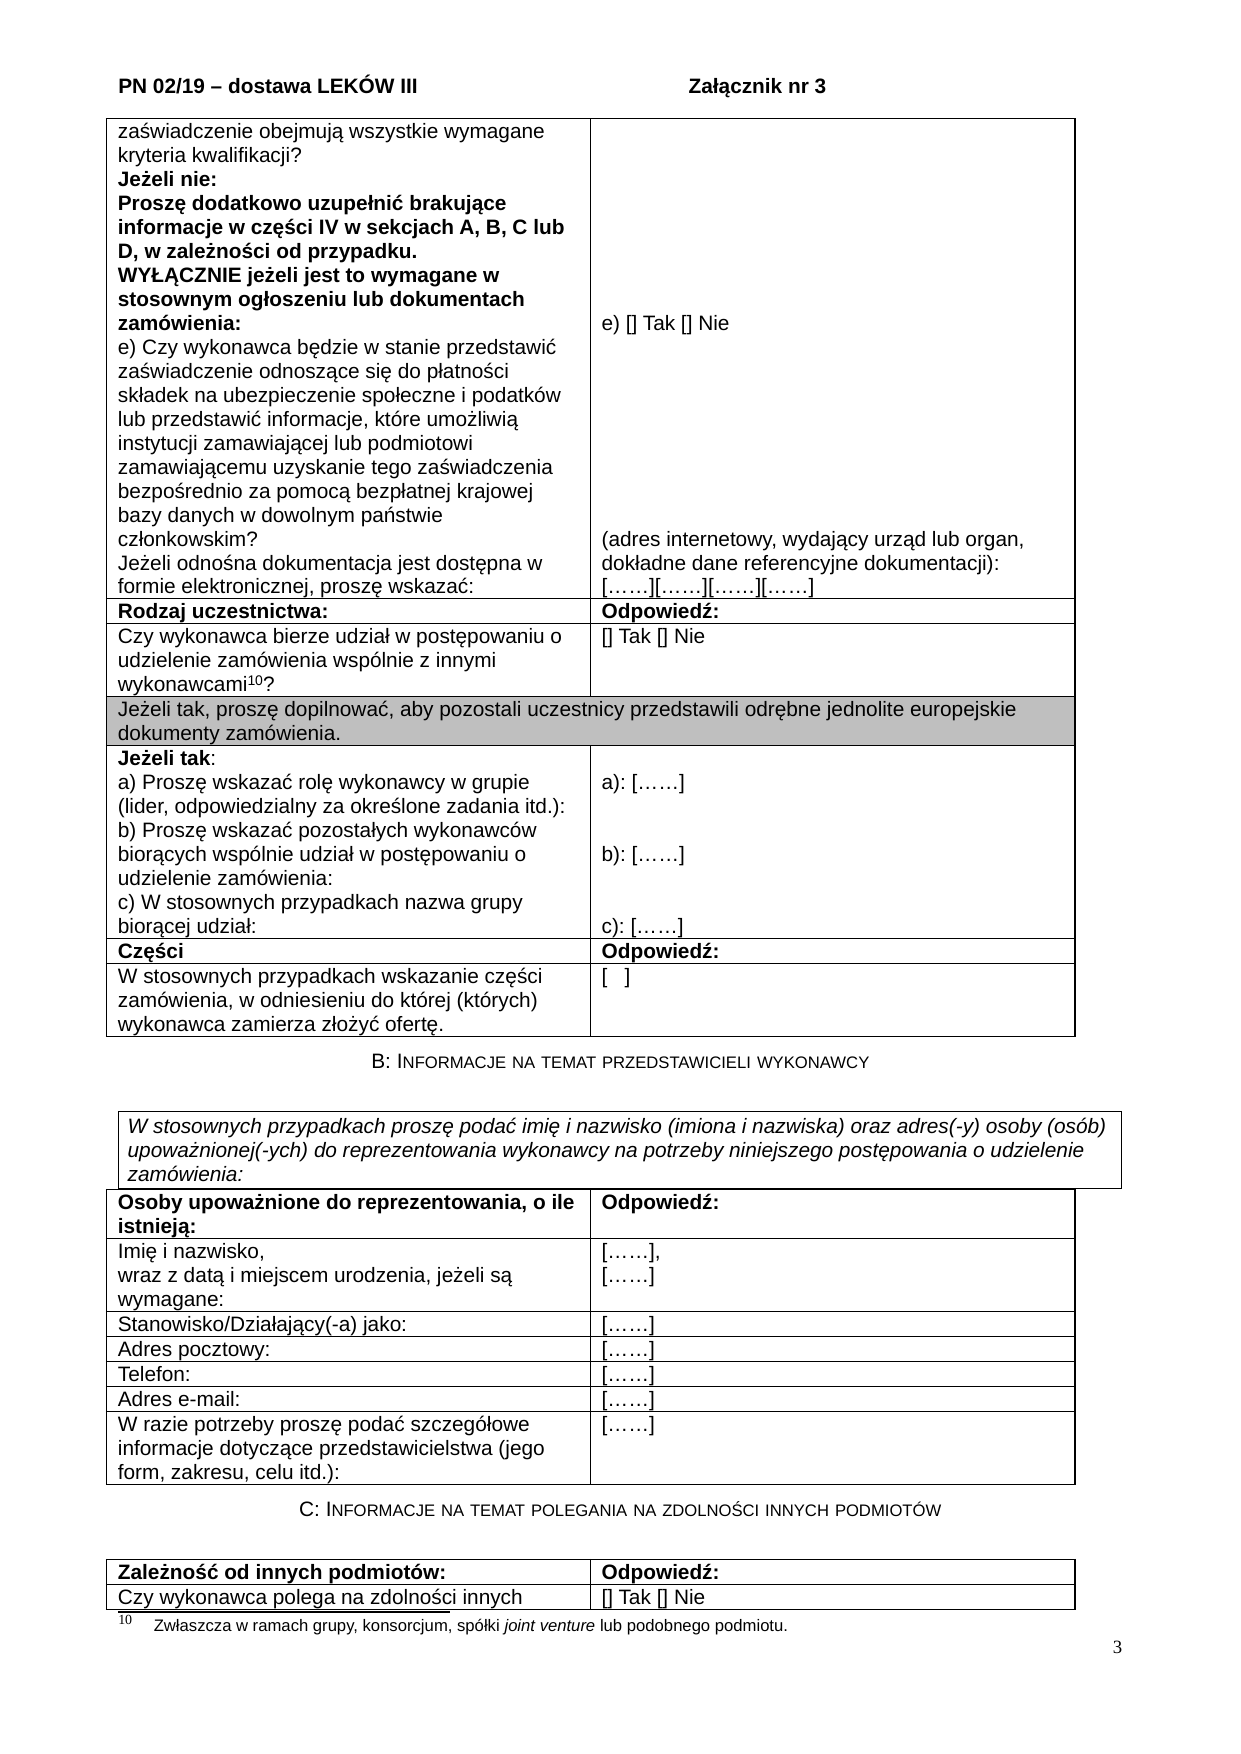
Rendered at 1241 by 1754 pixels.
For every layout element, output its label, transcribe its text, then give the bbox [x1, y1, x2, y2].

table_cell Rodzaj uczestnictwa: [107, 599, 590, 623]
table_cell [] Tak [] Nie [591, 624, 1074, 696]
table_cell Imię i nazwisko, wraz z datą i miejscem urodzenia, jeżeli są wymagane: [107, 1239, 590, 1311]
table_cell W stosownych przypadkach wskazanie części zamówienia, w odniesieniu do której (których) wykonawca zamierza złożyć ofertę. [107, 964, 590, 1036]
table_cell Odpowiedź: [591, 599, 1074, 623]
table_cell Czy wykonawca bierze udział w postępowaniu o udzielenie zamówienia wspólnie z innymi wykonawcami? [107, 624, 590, 696]
table_cell [……] [591, 1312, 1074, 1336]
table_cell [……] [591, 1337, 1074, 1361]
title C: Informacje na temat polegania na zdolności innych podmiotów [118, 1497, 1122, 1521]
table_cell Części [107, 939, 590, 963]
table_cell Jeżeli tak, proszę dopilnować, aby pozostali uczestnicy przedstawili odrębne jednolite europejskie dokumenty zamówienia. [107, 697, 1074, 745]
table_cell a): [……] b): [……] c): [……] [591, 746, 1074, 938]
table_cell Jeżeli tak: a) Proszę wskazać rolę wykonawcy w grupie (lider, odpowiedzialny za określone zadania itd.): b) Proszę wskazać pozostałych wykonawców biorących wspólnie udział w postępowaniu o udzielenie zamówienia: c) W stosownych przypadkach nazwa grupy biorącej udział: [107, 746, 590, 938]
table_cell e) [] Tak [] Nie (adres internetowy, wydający urząd lub organ, dokładne dane referencyjne dokumentacji): [……][……][……][……] [591, 119, 1074, 598]
table_cell Telefon: [107, 1362, 590, 1386]
table_cell [……] [591, 1387, 1074, 1411]
table_cell [……] [591, 1362, 1074, 1386]
table_cell Adres pocztowy: [107, 1337, 590, 1361]
table_cell zaświadczenie obejmują wszystkie wymagane kryteria kwalifikacji? Jeżeli nie: Proszę dodatkowo uzupełnić brakujące informacje w części IV w sekcjach A, B, C lub D, w zależności od przypadku. WYŁĄCZNIE jeżeli jest to wymagane w stosownym ogłoszeniu lub dokumentach zamówienia: e) Czy wykonawca będzie w stanie przedstawić zaświadczenie odnoszące się do płatności składek na ubezpieczenie społeczne i podatków lub przedstawić informacje, które umożliwią instytucji zamawiającej lub podmiotowi zamawiającemu uzyskanie tego zaświadczenia bezpośrednio za pomocą bezpłatnej krajowej bazy danych w dowolnym państwie członkowskim? Jeżeli odnośna dokumentacja jest dostępna w formie elektronicznej, proszę wskazać: [107, 119, 590, 598]
table_header Odpowiedź: [591, 1190, 1074, 1238]
table_cell Odpowiedź: [591, 939, 1074, 963]
title B: Informacje na temat przedstawicieli wykonawcy [118, 1049, 1122, 1073]
table_cell Czy wykonawca polega na zdolności innych [107, 1585, 590, 1609]
table_cell [……], [……] [591, 1239, 1074, 1311]
table_cell [] Tak [] Nie [591, 1585, 1074, 1609]
table_cell Adres e-mail: [107, 1387, 590, 1411]
table_header Zależność od innych podmiotów: [107, 1560, 590, 1584]
table_header Odpowiedź: [591, 1560, 1074, 1584]
text W stosownych przypadkach proszę podać imię i nazwisko (imiona i nazwiska) oraz adres(-y) osoby (osób) upoważnionej(-ych) do reprezentowania wykonawcy na potrzeby niniejszego postępowania o udzielenie zamówienia: [119, 1112, 1121, 1188]
table_header Osoby upoważnione do reprezentowania, o ile istnieją: [107, 1190, 590, 1238]
table_cell [……] [591, 1412, 1074, 1484]
table_cell Stanowisko/Działający(-a) jako: [107, 1312, 590, 1336]
table_cell [ ] [591, 964, 1074, 1036]
table_cell W razie potrzeby proszę podać szczegółowe informacje dotyczące przedstawicielstwa (jego form, zakresu, celu itd.): [107, 1412, 590, 1484]
